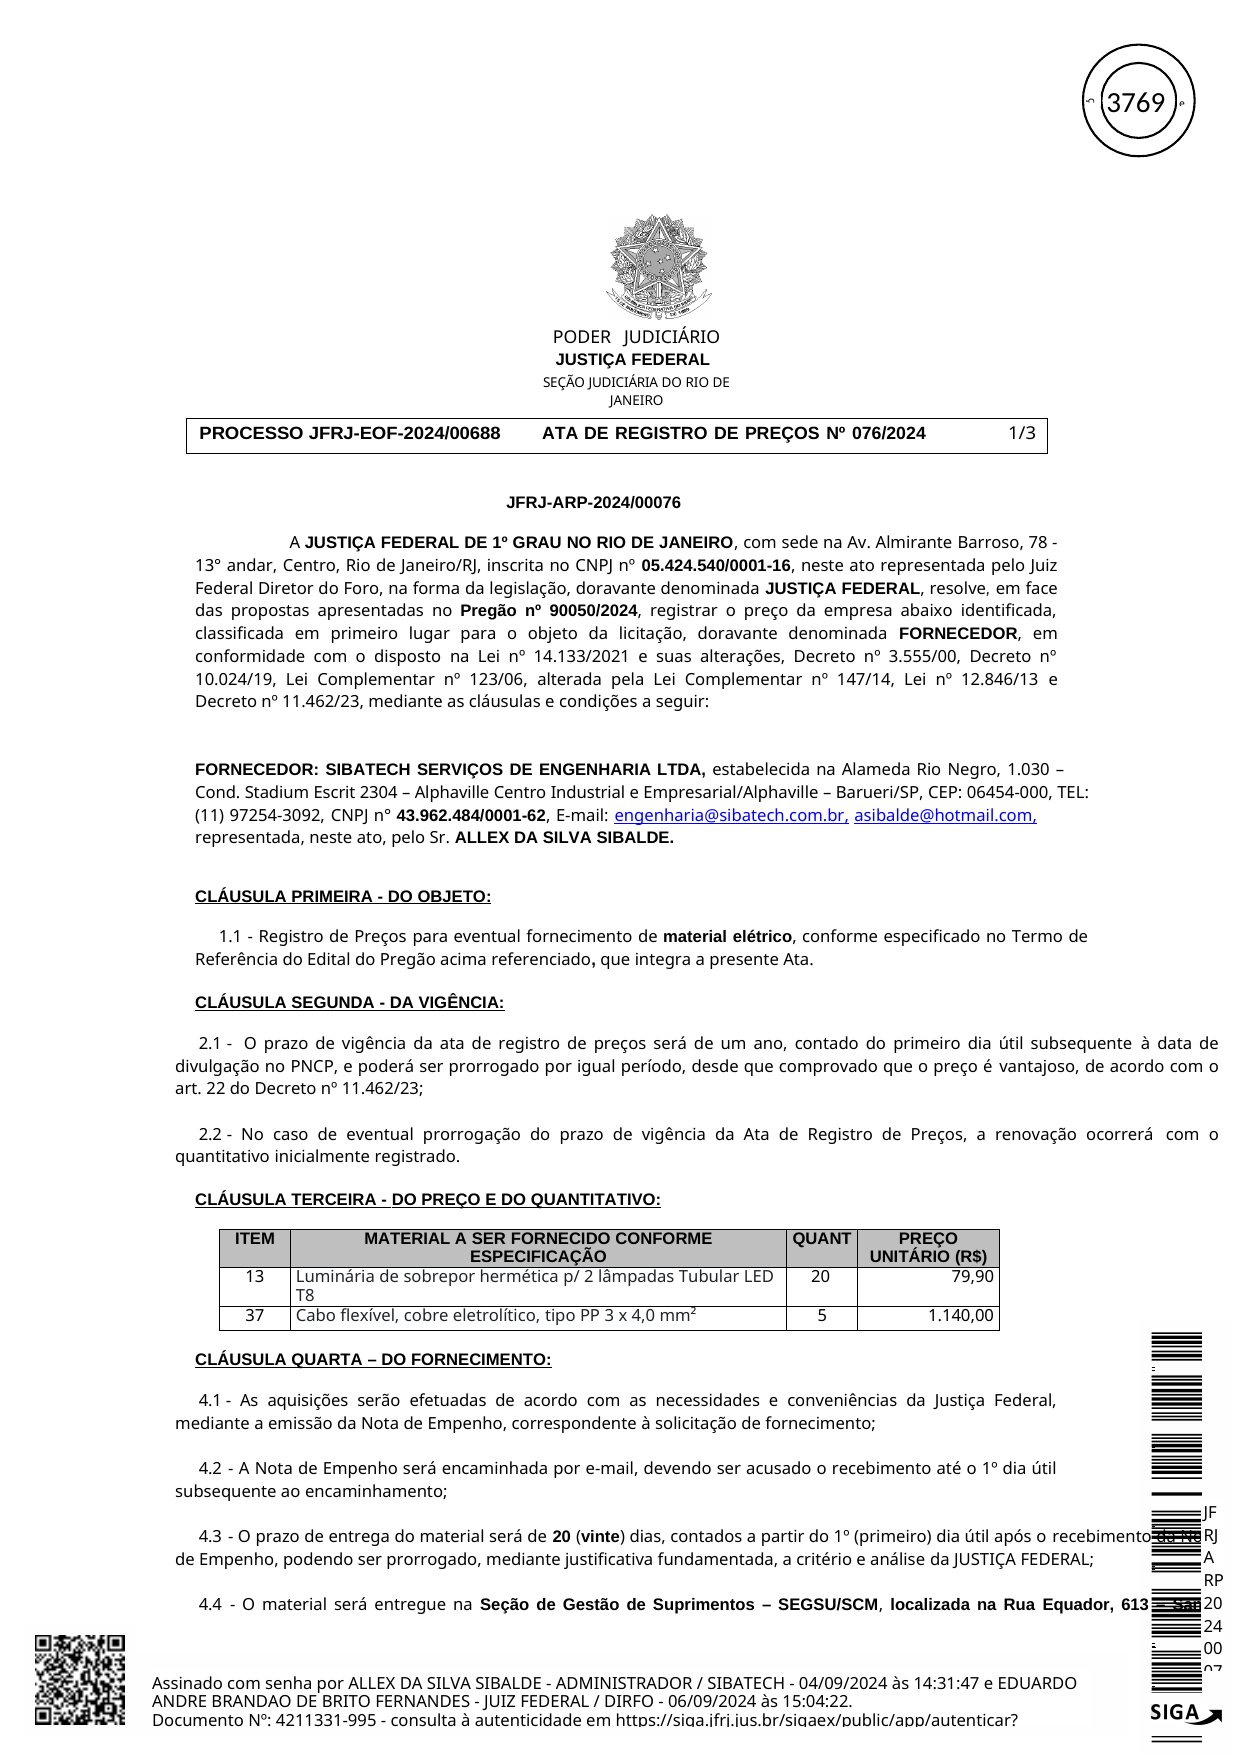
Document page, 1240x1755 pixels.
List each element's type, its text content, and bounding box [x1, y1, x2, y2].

text ç [1085, 98, 1099, 106]
subtitle CLÁUSULA TERCEIRA - DO PREÇO E DO QUANTITATIVO: [195, 1190, 1219, 1209]
table_cell 13 [220, 1268, 290, 1306]
table_cell Cabo flexível, cobre eletrolítico, tipo PP 3 x 4,0 mm² [291, 1307, 786, 1330]
text PROCESSO JFRJ-EOF-2024/00688 ATA DE REGISTRO DE PREÇOS Nº 076/2024 1/3 [199, 421, 1047, 445]
subtitle CLÁUSULA PRIMEIRA - DO OBJETO: [195, 887, 1219, 906]
table_header ITEM [220, 1230, 290, 1267]
text e [1179, 97, 1193, 105]
list - O prazo de entrega do material será de 20 (vinte) dias, contados a partir do 1º (primeiro) dia útil após o recebimento da Nota de Empenho, podendo ser prorrogado, mediante justificativa fundamentada, a critério e análise da JUSTIÇA FEDERAL; [175, 1524, 1140, 1570]
subtitle CLÁUSULA SEGUNDA - DA VIGÊNCIA: [195, 993, 1219, 1012]
list - O material será entregue na Seção de Gestão de Suprimentos – SEGSU/SCM, localizada na Rua Equador, 613 – Santo Cristo - Rio de Janeiro/RJ e recebido por servidor/Comissão designados pela Justiça Federal. [175, 1592, 1140, 1615]
table_header QUANT [787, 1230, 857, 1267]
table_cell 79,90 [858, 1268, 999, 1306]
subtitle JFRJ-ARP-2024/00076 [506, 492, 1219, 512]
text (11) 97254-3092, CNPJ n° 43.962.484/0001-62, E-mail: engenharia@sibatech.com.br, asibalde@hotmail.com, representada, neste ato, pelo Sr. ALLEX DA SILVA SIBALDE. [195, 803, 1095, 849]
list - O prazo de vigência da ata de registro de preços será de um ano, contado do primeiro dia útil subsequente à data de divulgação no PNCP, e poderá ser prorrogado por igual período, desde que comprovado que o preço é vantajoso, de acordo com o art. 22 do Decreto nº 11.462/23; [175, 1031, 1219, 1099]
table_cell 1.140,00 [858, 1307, 999, 1330]
list - A Nota de Empenho será encaminhada por e-mail, devendo ser acusado o recebimento até o 1º dia útil subsequente ao encaminhamento; [175, 1457, 1057, 1502]
table_header MATERIAL A SER FORNECIDO CONFORME ESPECIFICAÇÃO [291, 1230, 786, 1267]
table_cell 20 [787, 1268, 857, 1306]
text A JUSTIÇA FEDERAL DE 1º GRAU NO RIO DE JANEIRO, com sede na Av. Almirante Barroso, 78 - 13° andar, Centro, Rio de Janeiro/RJ, inscrita no CNPJ nº 05.424.540/0001-16, neste ato representada pelo Juiz Federal Diretor do Foro, na forma da legislação, doravante denominada JUSTIÇA FEDERAL, resolve, em face das propostas apresentadas no Pregão nº 90050/2024, registrar o preço da empresa abaixo identificada, classificada em primeiro lugar para o objeto da licitação, doravante denominada FORNECEDOR, em conformidade com o disposto na Lei nº 14.133/2021 e suas alterações, Decreto nº 3.555/00, Decreto nº 10.024/19, Lei Complementar nº 123/06, alterada pela Lei Complementar nº 147/14, Lei nº 12.846/13 e Decreto nº 11.462/23, mediante as cláusulas e condições a seguir: [195, 531, 1058, 712]
list - No caso de eventual prorrogação do prazo de vigência da Ata de Registro de Preços, a renovação ocorrerá com o quantitativo inicialmente registrado. [175, 1122, 1219, 1168]
table_cell 37 [220, 1307, 290, 1330]
table_cell 5 [787, 1307, 857, 1330]
table_header PREÇO UNITÁRIO (R$) [858, 1230, 999, 1267]
table_cell Luminária de sobrepor hermética p/ 2 lâmpadas Tubular LED T8 [291, 1268, 786, 1306]
text CLÁUSULA QUARTA – DO FORNECIMENTO: [195, 1350, 1140, 1369]
list JFRJARP202400076A [1203, 1501, 1224, 1671]
list - As aquisições serão efetuadas de acordo com as necessidades e conveniências da Justiça Federal, mediante a emissão da Nota de Empenho, correspondente à solicitação de fornecimento; [175, 1389, 1057, 1434]
text 1.1 - Registro de Preços para eventual fornecimento de material elétrico, conforme especificado no Termo de Referência do Edital do Pregão acima referenciado, que integra a presente Ata. [195, 925, 1095, 971]
text FORNECEDOR: SIBATECH SERVIÇOS DE ENGENHARIA LTDA, estabelecida na Alameda Rio Negro, 1.030 – Cond. Stadium Escrit 2304 – Alphaville Centro Industrial e Empresarial/Alphaville – Barueri/SP, CEP: 06454-000, TEL: [195, 758, 1095, 803]
